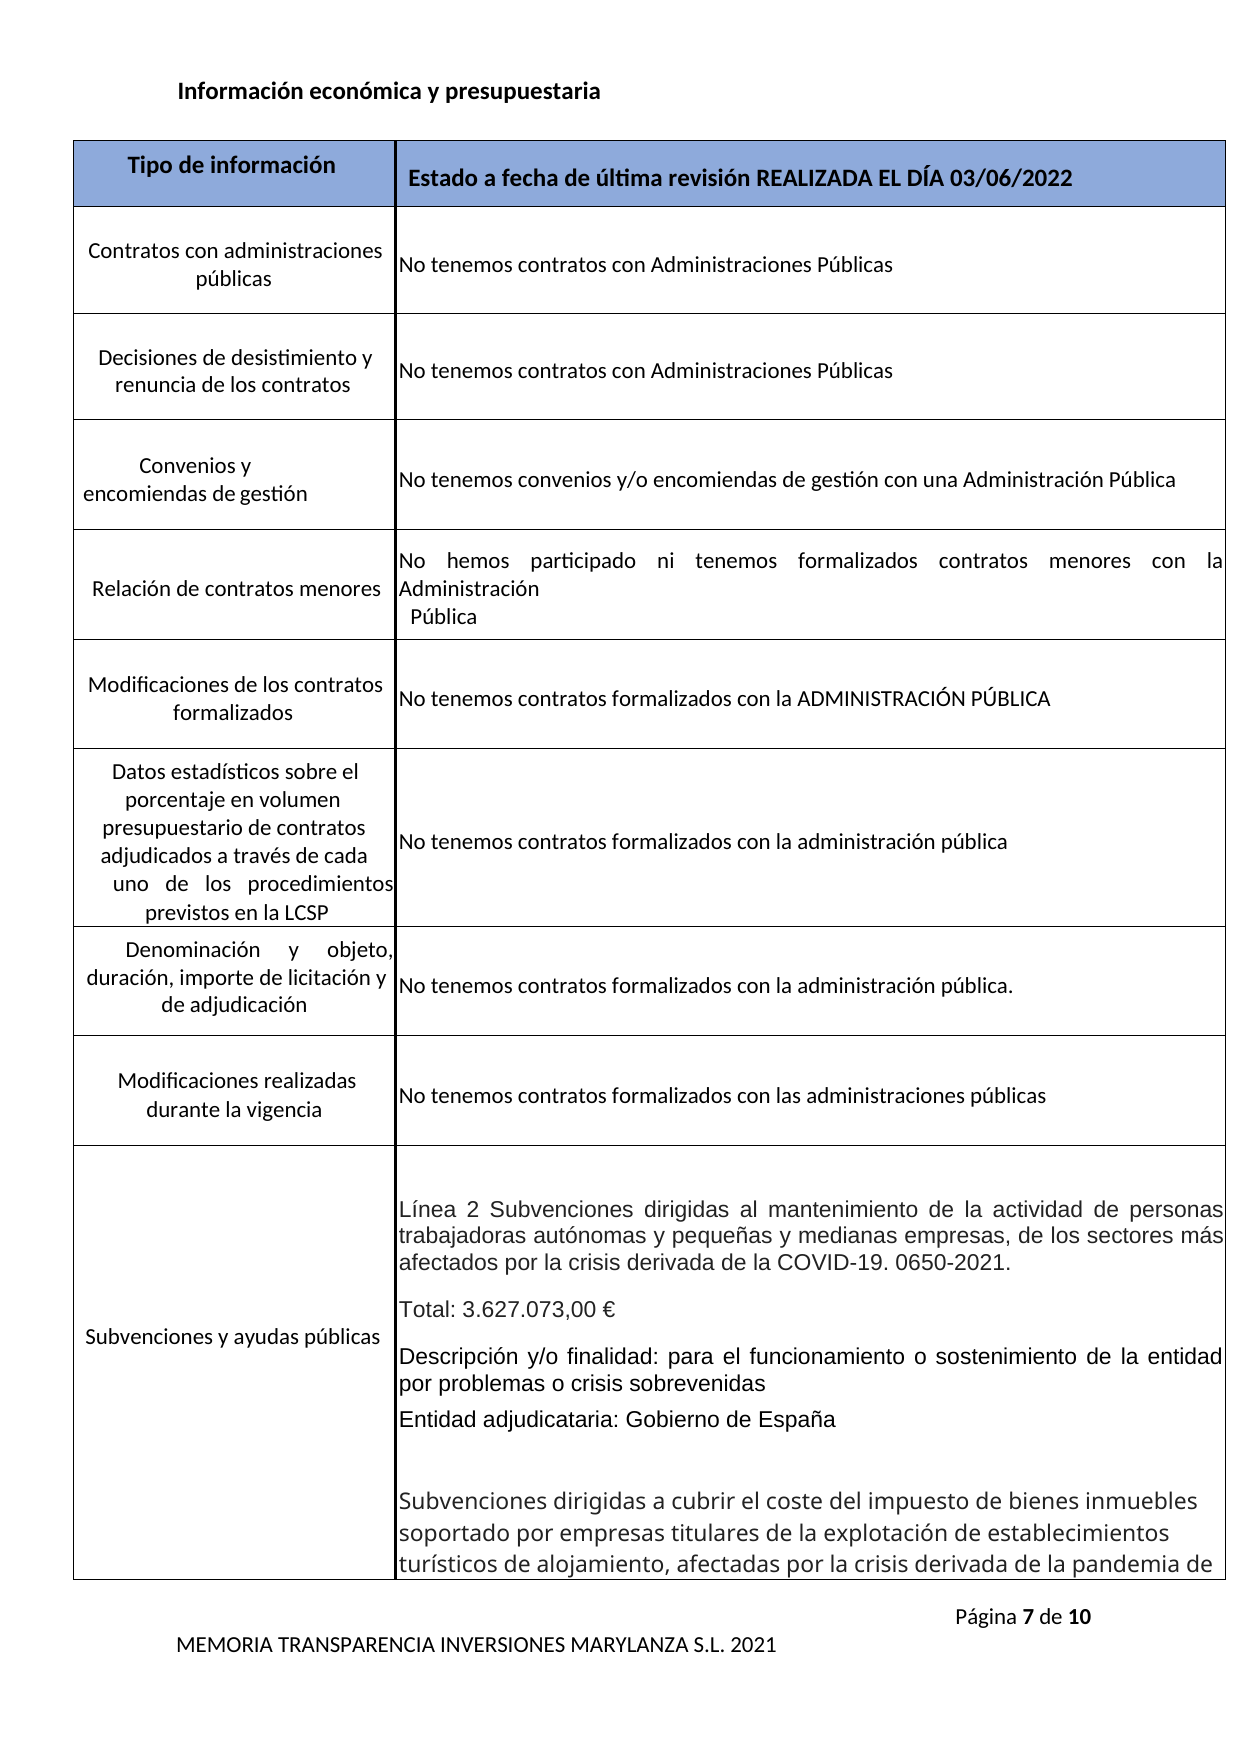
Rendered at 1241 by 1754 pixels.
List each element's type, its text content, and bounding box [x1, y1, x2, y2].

table_cell No tenemos contratos con Administraciones Públicas [397, 207, 1225, 312]
table_header Tipo de información [74, 141, 394, 206]
table_cell No tenemos convenios y/o encomiendas de gestión con una Administración Pública [397, 420, 1225, 529]
table_cell Relación de contratos menores [74, 530, 394, 638]
table_cell Convenios y encomiendas de gestión [74, 420, 394, 529]
table_header Estado a fecha de última revisión REALIZADA EL DÍA 03/06/2022 [397, 141, 1225, 206]
table_cell Línea 2 Subvenciones dirigidas al mantenimiento de la actividad de personas trabajadoras autónomas y pequeñas y medianas empresas, de los sectores más afectados por la crisis derivada de la COVID-19. 0650-2021. Total: 3.627.073,00 € Descripción y/o finalidad: para el funcionamiento o sostenimiento de la entidad por problemas o crisis sobrevenidas Entidad adjudicataria: Gobierno de España Subvenciones dirigidas a cubrir el coste del impuesto de bienes inmuebles soportado por empresas titulares de la explotación de establecimientos turísticos de alojamiento, afectadas por la crisis derivada de la pandemia de [397, 1146, 1225, 1579]
table_cell No tenemos contratos formalizados con la administración pública. [397, 927, 1225, 1035]
table_cell Decisiones de desistimiento y renuncia de los contratos [74, 314, 394, 419]
table_cell No tenemos contratos formalizados con las administraciones públicas [397, 1036, 1225, 1145]
table_cell Denominación y objeto, duración, importe de licitación y de adjudicación [74, 927, 394, 1035]
table_cell No tenemos contratos formalizados con la administración pública [397, 749, 1225, 926]
table_cell No tenemos contratos formalizados con la ADMINISTRACIÓN PÚBLICA [397, 640, 1225, 748]
table_cell Modificaciones de los contratos formalizados [74, 640, 394, 748]
text Información económica y presupuestaria [177, 75, 1091, 106]
table_cell Datos estadísticos sobre el porcentaje en volumen presupuestario de contratos adjudicados a través de cada uno de los procedimientos previstos en la LCSP [74, 749, 394, 926]
table_cell No hemos participado ni tenemos formalizados contratos menores con la Administración Pública [397, 530, 1225, 638]
table_cell No tenemos contratos con Administraciones Públicas [397, 314, 1225, 419]
table_cell Subvenciones y ayudas públicas [74, 1146, 394, 1579]
table_cell Modificaciones realizadas durante la vigencia [74, 1036, 394, 1145]
table_cell Contratos con administraciones públicas [74, 207, 394, 312]
